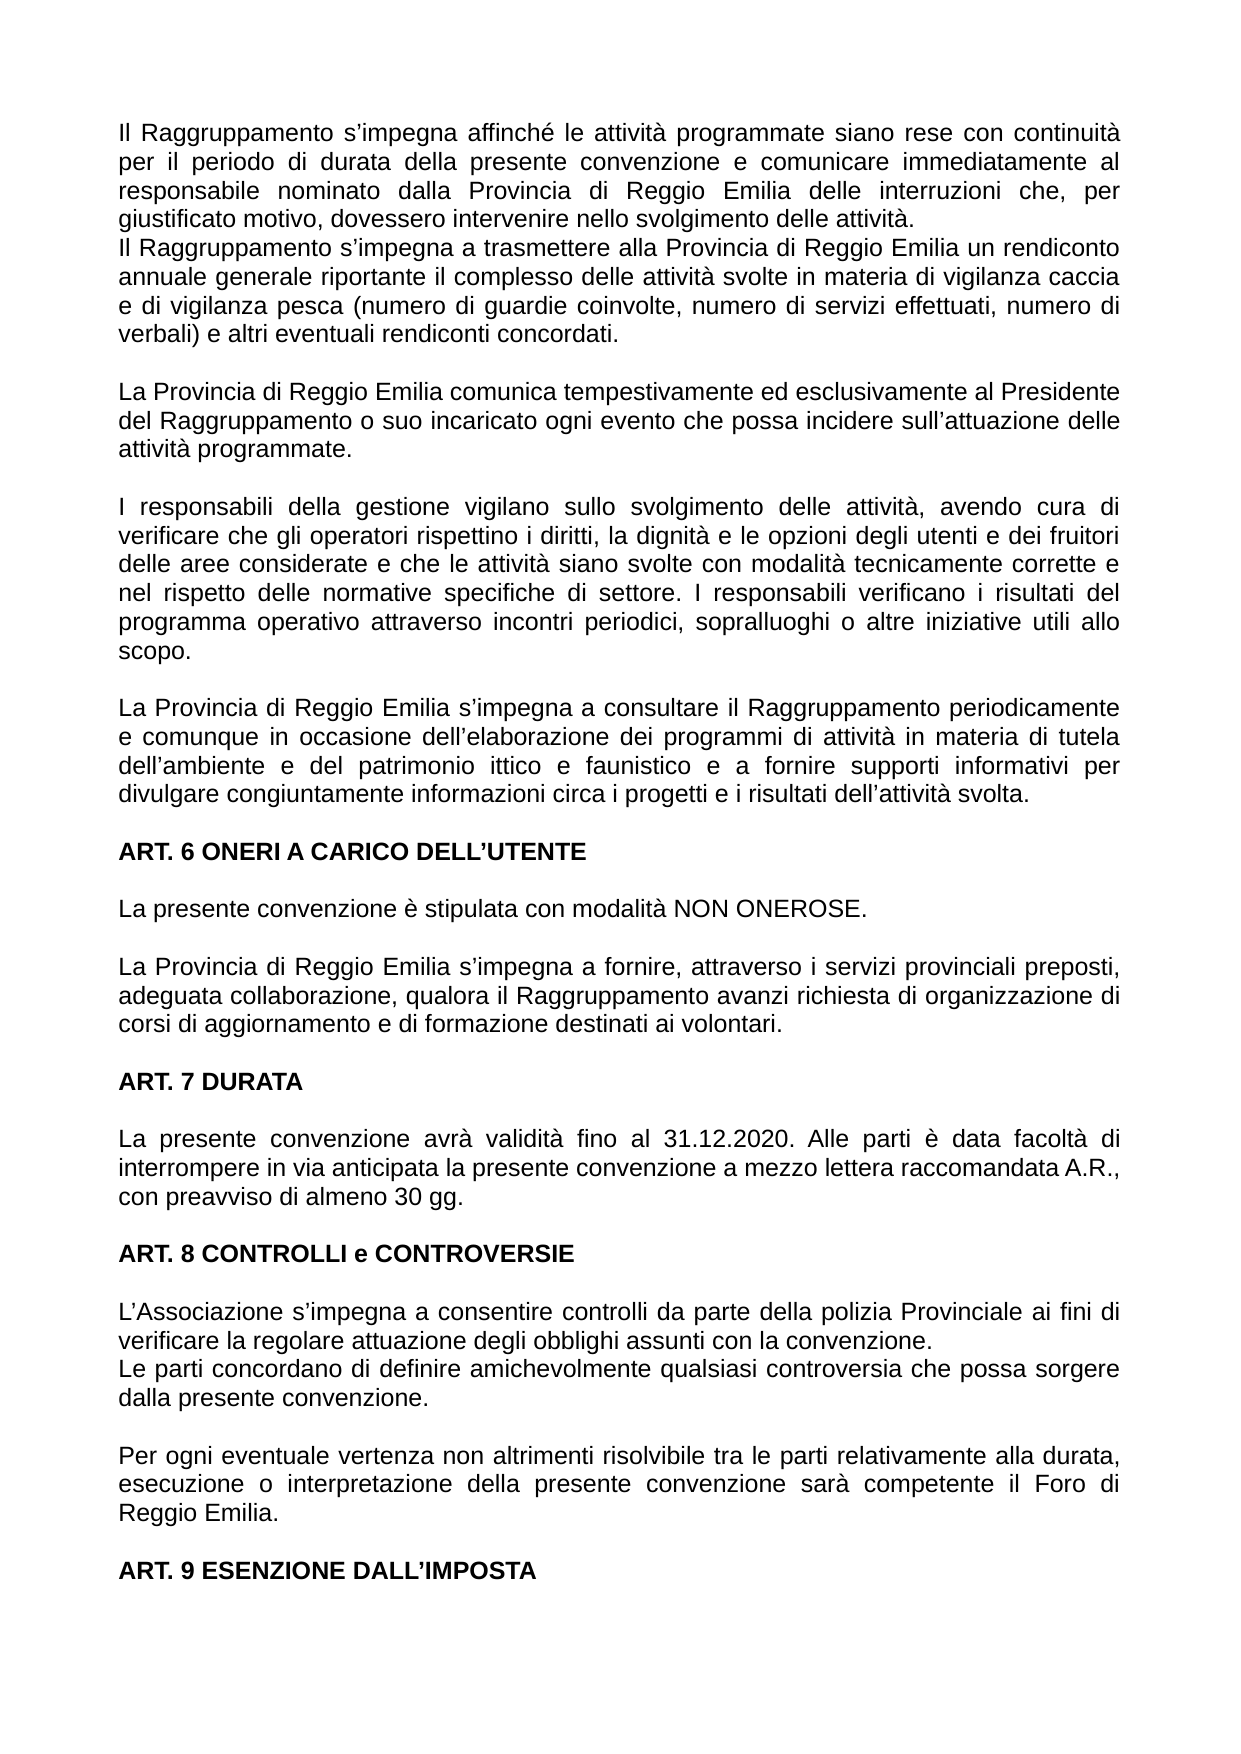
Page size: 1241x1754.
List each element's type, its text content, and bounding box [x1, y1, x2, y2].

text I responsabili della gestione vigilano sullo svolgimento delle attività, avendo cura di verificare che gli operatori rispettino i diritti, la dignità e le opzioni degli utenti e dei fruitori delle aree considerate e che le attività siano svolte con modalità tecnicamente corrette e nel rispetto delle normative specifiche di settore. I responsabili verificano i risultati del programma operativo attraverso incontri periodici, sopralluoghi o altre iniziative utili allo scopo. [118, 492, 1122, 664]
text Il Raggruppamento s’impegna a trasmettere alla Provincia di Reggio Emilia un rendiconto annuale generale riportante il complesso delle attività svolte in materia di vigilanza caccia e di vigilanza pesca (numero di guardie coinvolte, numero di servizi effettuati, numero di verbali) e altri eventuali rendiconti concordati. [118, 233, 1122, 348]
text La presente convenzione è stipulata con modalità NON ONEROSE. [118, 894, 1122, 923]
text La Provincia di Reggio Emilia s’impegna a consultare il Raggruppamento periodicamente e comunque in occasione dell’elaborazione dei programmi di attività in materia di tutela dell’ambiente e del patrimonio ittico e faunistico e a fornire supporti informativi per divulgare congiuntamente informazioni circa i progetti e i risultati dell’attività svolta. [118, 693, 1122, 808]
text ART. 9 ESENZIONE DALL’IMPOSTA [118, 1556, 1122, 1584]
text Per ogni eventuale vertenza non altrimenti risolvibile tra le parti relativamente alla durata, esecuzione o interpretazione della presente convenzione sarà competente il Foro di Reggio Emilia. [118, 1441, 1122, 1527]
text ART. 8 CONTROLLI e CONTROVERSIE [118, 1239, 1122, 1268]
text L’Associazione s’impegna a consentire controlli da parte della polizia Provinciale ai fini di verificare la regolare attuazione degli obblighi assunti con la convenzione. [118, 1297, 1122, 1354]
text La Provincia di Reggio Emilia s’impegna a fornire, attraverso i servizi provinciali preposti, adeguata collaborazione, qualora il Raggruppamento avanzi richiesta di organizzazione di corsi di aggiornamento e di formazione destinati ai volontari. [118, 952, 1122, 1038]
text La presente convenzione avrà validità fino al 31.12.2020. Alle parti è data facoltà di interrompere in via anticipata la presente convenzione a mezzo lettera raccomandata A.R., con preavviso di almeno 30 gg. [118, 1124, 1122, 1211]
text ART. 6 ONERI A CARICO DELL’UTENTE [118, 837, 1122, 866]
text Il Raggruppamento s’impegna affinché le attività programmate siano rese con continuità per il periodo di durata della presente convenzione e comunicare immediatamente al responsabile nominato dalla Provincia di Reggio Emilia delle interruzioni che, per giustificato motivo, dovessero intervenire nello svolgimento delle attività. [118, 118, 1122, 233]
text La Provincia di Reggio Emilia comunica tempestivamente ed esclusivamente al Presidente del Raggruppamento o suo incaricato ogni evento che possa incidere sull’attuazione delle attività programmate. [118, 377, 1122, 463]
text Le parti concordano di definire amichevolmente qualsiasi controversia che possa sorgere dalla presente convenzione. [118, 1354, 1122, 1412]
text ART. 7 DURATA [118, 1067, 1122, 1096]
